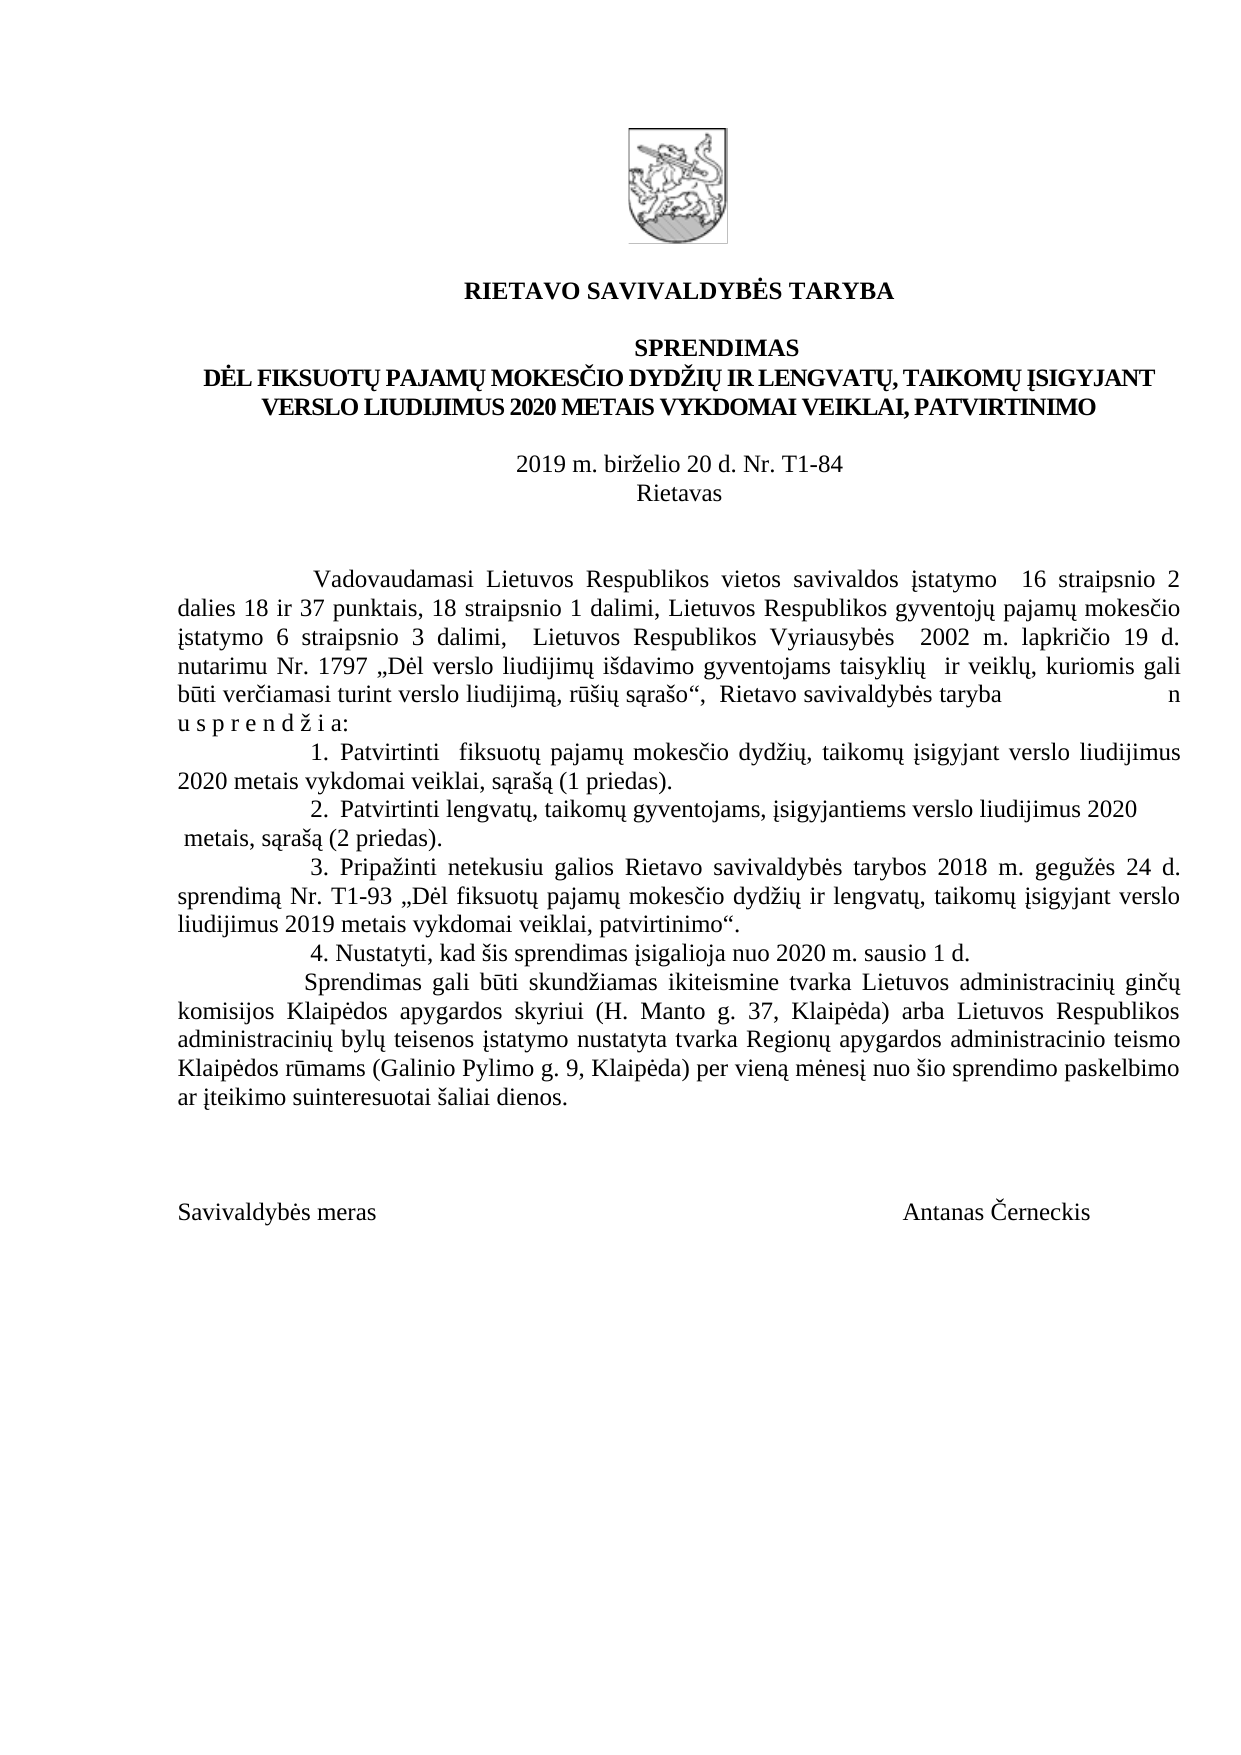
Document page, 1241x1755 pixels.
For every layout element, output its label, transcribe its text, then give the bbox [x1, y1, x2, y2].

text Rietavas [177, 478, 1181, 507]
text Savivaldybės meras Antanas Černeckis [177, 1197, 1181, 1226]
text SPRENDIMAS [177, 333, 1181, 362]
text 4. Nustatyti, kad šis sprendimas įsigalioja nuo 2020 m. sausio 1 d. [177, 938, 1181, 967]
text 3. Pripažinti netekusiu galios Rietavo savivaldybės tarybos 2018 m. gegužės 24 d. sprendimą Nr. T1-93 „Dėl fiksuotų pajamų mokesčio dydžių ir lengvatų, taikomų įsigyjant verslo liudijimus 2019 metais vykdomai veiklai, patvirtinimo“. [177, 852, 1181, 938]
text 2. Patvirtinti lengvatų, taikomų gyventojams, įsigyjantiems verslo liudijimus 2020 [177, 794, 1181, 823]
text metais, sąrašą (2 priedas). [177, 823, 1181, 852]
text DĖL FIKSUOTŲ PAJAMŲ MOKESČIO DYDŽIŲ IR LENGVATŲ, TAIKOMŲ ĮSIGYJANT VERSLO LIUDIJIMUS 2020 METAIS VYKDOMAI VEIKLAI, PATVIRTINIMO [177, 362, 1181, 421]
text Sprendimas gali būti skundžiamas ikiteismine tvarka Lietuvos administracinių ginčų komisijos Klaipėdos apygardos skyriui (H. Manto g. 37, Klaipėda) arba Lietuvos Respublikos administracinių bylų teisenos įstatymo nustatyta tvarka Regionų apygardos administracinio teismo Klaipėdos rūmams (Galinio Pylimo g. 9, Klaipėda) per vieną mėnesį nuo šio sprendimo paskelbimo ar įteikimo suinteresuotai šaliai dienos. [177, 967, 1181, 1111]
text Vadovaudamasi Lietuvos Respublikos vietos savivaldos įstatymo 16 straipsnio 2 dalies 18 ir 37 punktais, 18 straipsnio 1 dalimi, Lietuvos Respublikos gyventojų pajamų mokesčio įstatymo 6 straipsnio 3 dalimi, Lietuvos Respublikos Vyriausybės 2002 m. lapkričio 19 d. nutarimu Nr. 1797 „Dėl verslo liudijimų išdavimo gyventojams taisyklių ir veiklų, kuriomis gali būti verčiamasi turint verslo liudijimą, rūšių sąrašo“, Rietavo savivaldybės taryba n u s p r e n d ž i a: [177, 564, 1181, 737]
text RIETAVO SAVIVALDYBĖS TARYBA [177, 276, 1181, 304]
text 1. Patvirtinti fiksuotų pajamų mokesčio dydžių, taikomų įsigyjant verslo liudijimus 2020 metais vykdomai veiklai, sąrašą (1 priedas). [177, 737, 1181, 794]
text 2019 m. birželio 20 d. Nr. T1-84 [177, 449, 1181, 478]
